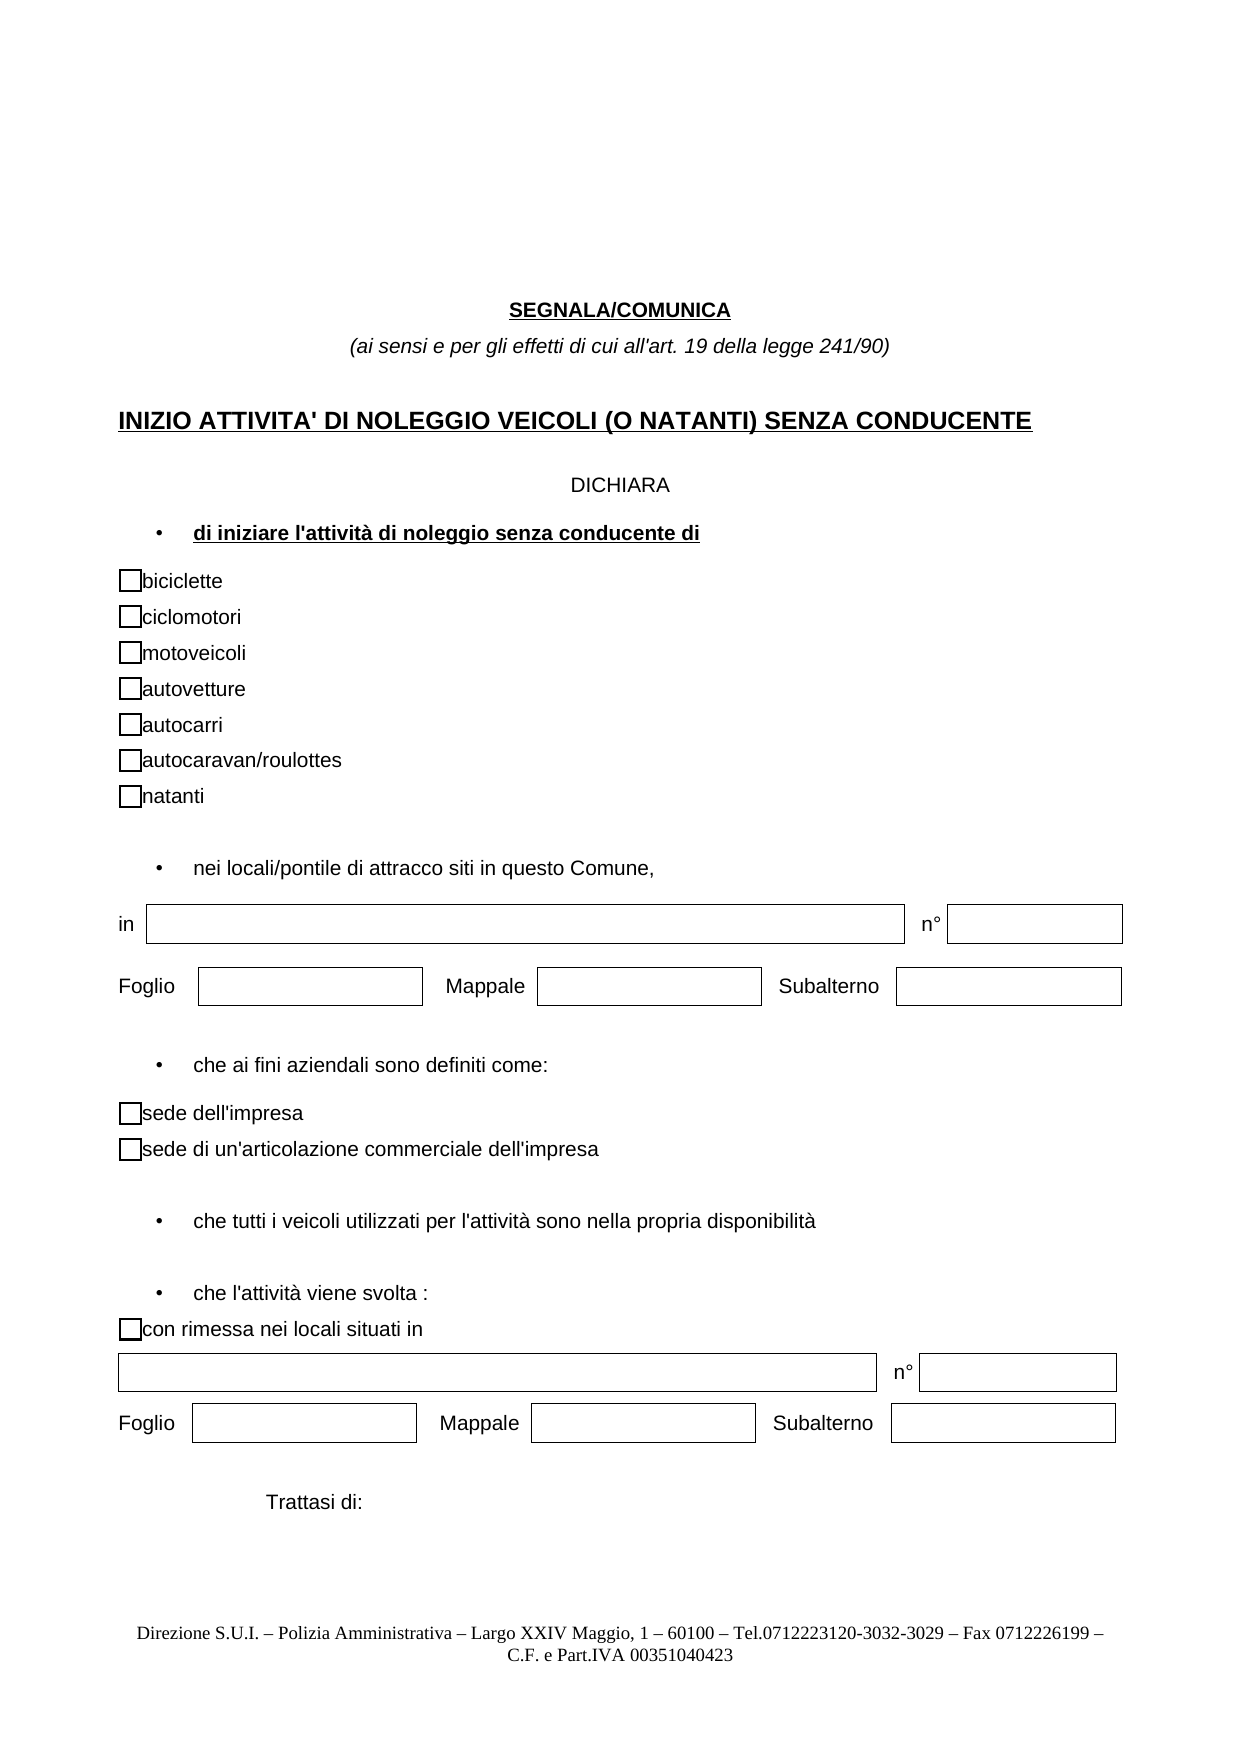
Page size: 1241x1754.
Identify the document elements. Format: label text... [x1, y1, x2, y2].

list che tutti i veicoli utilizzati per l'attività sono nella propria disponibilità [156, 1209, 1122, 1269]
text Trattasi di: [118, 1454, 1122, 1514]
list di iniziare l'attività di noleggio senza conducente di [156, 521, 1122, 545]
text ciclomotori [118, 604, 1122, 628]
text sede di un'articolazione commerciale dell'impresa [142, 1137, 1122, 1161]
text (ai sensi e per gli effetti di cui all'art. 19 della legge 241/90) [118, 334, 1122, 358]
text biciclette [142, 569, 1122, 593]
text autovetture [118, 676, 1122, 700]
text natanti [142, 784, 1122, 808]
text Subalterno [756, 1403, 891, 1442]
text autocarri [118, 712, 1122, 736]
text Subalterno [762, 967, 896, 1005]
text Foglio [118, 1403, 192, 1442]
text DICHIARA [118, 473, 1122, 497]
text Foglio [118, 967, 198, 1005]
text Mappale [423, 967, 537, 1005]
text autocaravan/roulottes [142, 748, 1122, 772]
text in n° [118, 880, 1122, 943]
text motoveicoli [142, 641, 1122, 664]
text SEGNALA/COMUNICA [118, 298, 1122, 322]
list che ai fini aziendali sono definiti come: [156, 1053, 1122, 1077]
text INIZIO ATTIVITA' DI NOLEGGIO VEICOLI (O NATANTI) SENZA CONDUCENTE [118, 406, 1122, 434]
text Mappale [417, 1403, 531, 1442]
text con rimessa nei locali situati in n° [118, 1317, 1122, 1391]
text sede dell'impresa [142, 1101, 1122, 1125]
list che l'attività viene svolta : [156, 1281, 1122, 1305]
list nei locali/pontile di attracco siti in questo Comune, [156, 856, 1122, 880]
